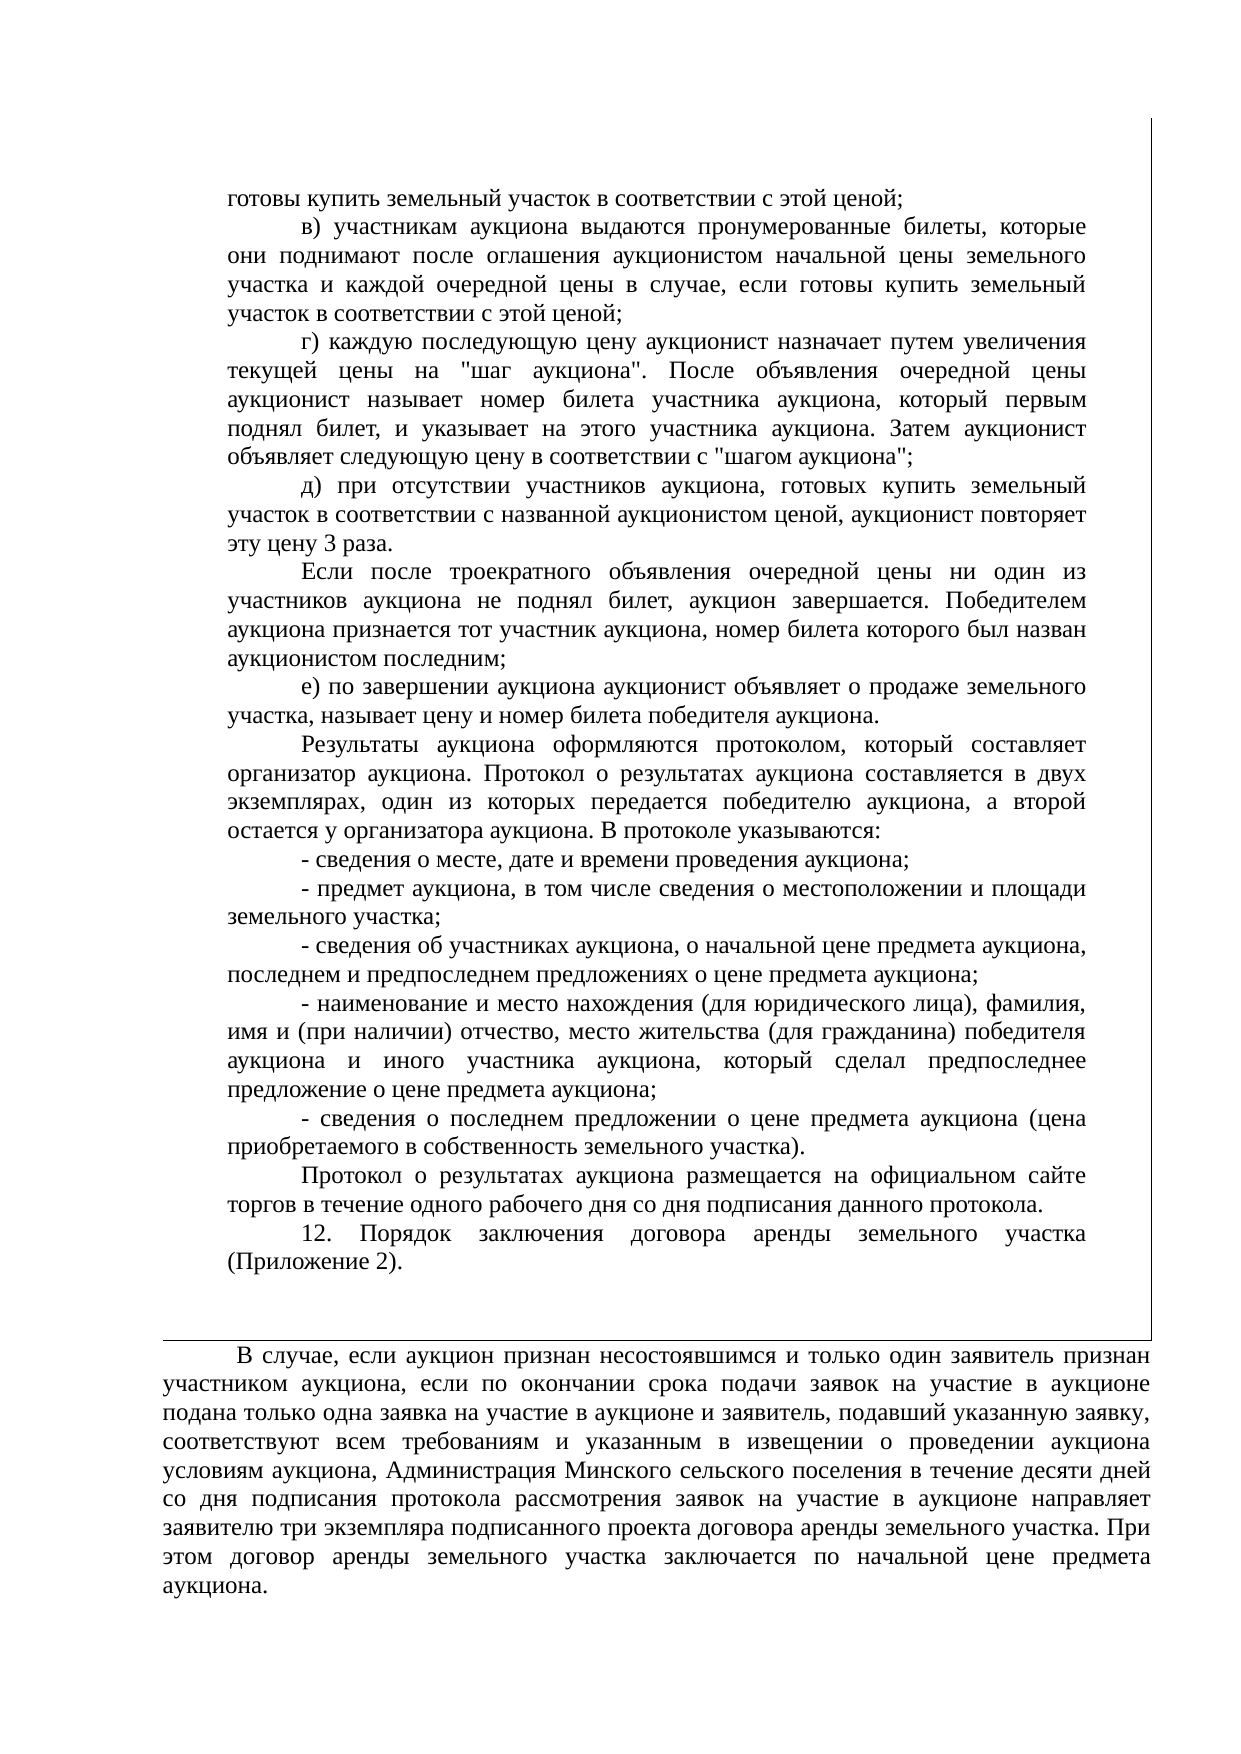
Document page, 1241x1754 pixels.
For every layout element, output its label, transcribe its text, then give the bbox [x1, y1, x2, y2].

text В случае, если аукцион признан несостоявшимся и только один заявитель признан участником аукциона, если по окончании срока подачи заявок на участие в аукционе подана только одна заявка на участие в аукционе и заявитель, подавший указанную заявку, соответствуют всем требованиям и указанным в извещении о проведении аукциона условиям аукциона, Администрация Минского сельского поселения в течение десяти дней со дня подписания протокола рассмотрения заявок на участие в аукционе направляет заявителю три экземпляра подписанного проекта договора аренды земельного участка. При этом договор аренды земельного участка заключается по начальной цене предмета аукциона. [162, 1340, 1152, 1598]
text - предмет аукциона, в том числе сведения о местоположении и площади земельного участка; [162, 873, 1151, 930]
text - наименование и место нахождения (для юридического лица), фамилия, имя и (при наличии) отчество, место жительства (для гражданина) победителя аукциона и иного участника аукциона, который сделал предпоследнее предложение о цене предмета аукциона; [162, 988, 1151, 1103]
text 12. Порядок заключения договора аренды земельного участка (Приложение 2). [162, 1218, 1151, 1340]
text в) участникам аукциона выдаются пронумерованные билеты, которые они поднимают после оглашения аукционистом начальной цены земельного участка и каждой очередной цены в случае, если готовы купить земельный участок в соответствии с этой ценой; [162, 211, 1151, 326]
text - сведения о последнем предложении о цене предмета аукциона (цена приобретаемого в собственность земельного участка). [162, 1103, 1151, 1160]
text готовы купить земельный участок в соответствии с этой ценой; [162, 118, 1151, 211]
text Протокол о результатах аукциона размещается на официальном сайте торгов в течение одного рабочего дня со дня подписания данного протокола. [162, 1160, 1151, 1218]
text г) каждую последующую цену аукционист назначает путем увеличения текущей цены на "шаг аукциона". После объявления очередной цены аукционист называет номер билета участника аукциона, который первым поднял билет, и указывает на этого участника аукциона. Затем аукционист объявляет следующую цену в соответствии с "шагом аукциона"; [162, 326, 1151, 470]
text - сведения об участниках аукциона, о начальной цене предмета аукциона, последнем и предпоследнем предложениях о цене предмета аукциона; [162, 930, 1151, 988]
text Если после троекратного объявления очередной цены ни один из участников аукциона не поднял билет, аукцион завершается. Победителем аукциона признается тот участник аукциона, номер билета которого был назван аукционистом последним; [162, 556, 1151, 671]
text д) при отсутствии участников аукциона, готовых купить земельный участок в соответствии с названной аукционистом ценой, аукционист повторяет эту цену 3 раза. [162, 470, 1151, 556]
text Результаты аукциона оформляются протоколом, который составляет организатор аукциона. Протокол о результатах аукциона составляется в двух экземплярах, один из которых передается победителю аукциона, а второй остается у организатора аукциона. В протоколе указываются: [162, 729, 1151, 844]
text - сведения о месте, дате и времени проведения аукциона; [162, 844, 1151, 873]
text е) по завершении аукциона аукционист объявляет о продаже земельного участка, называет цену и номер билета победителя аукциона. [162, 671, 1151, 729]
